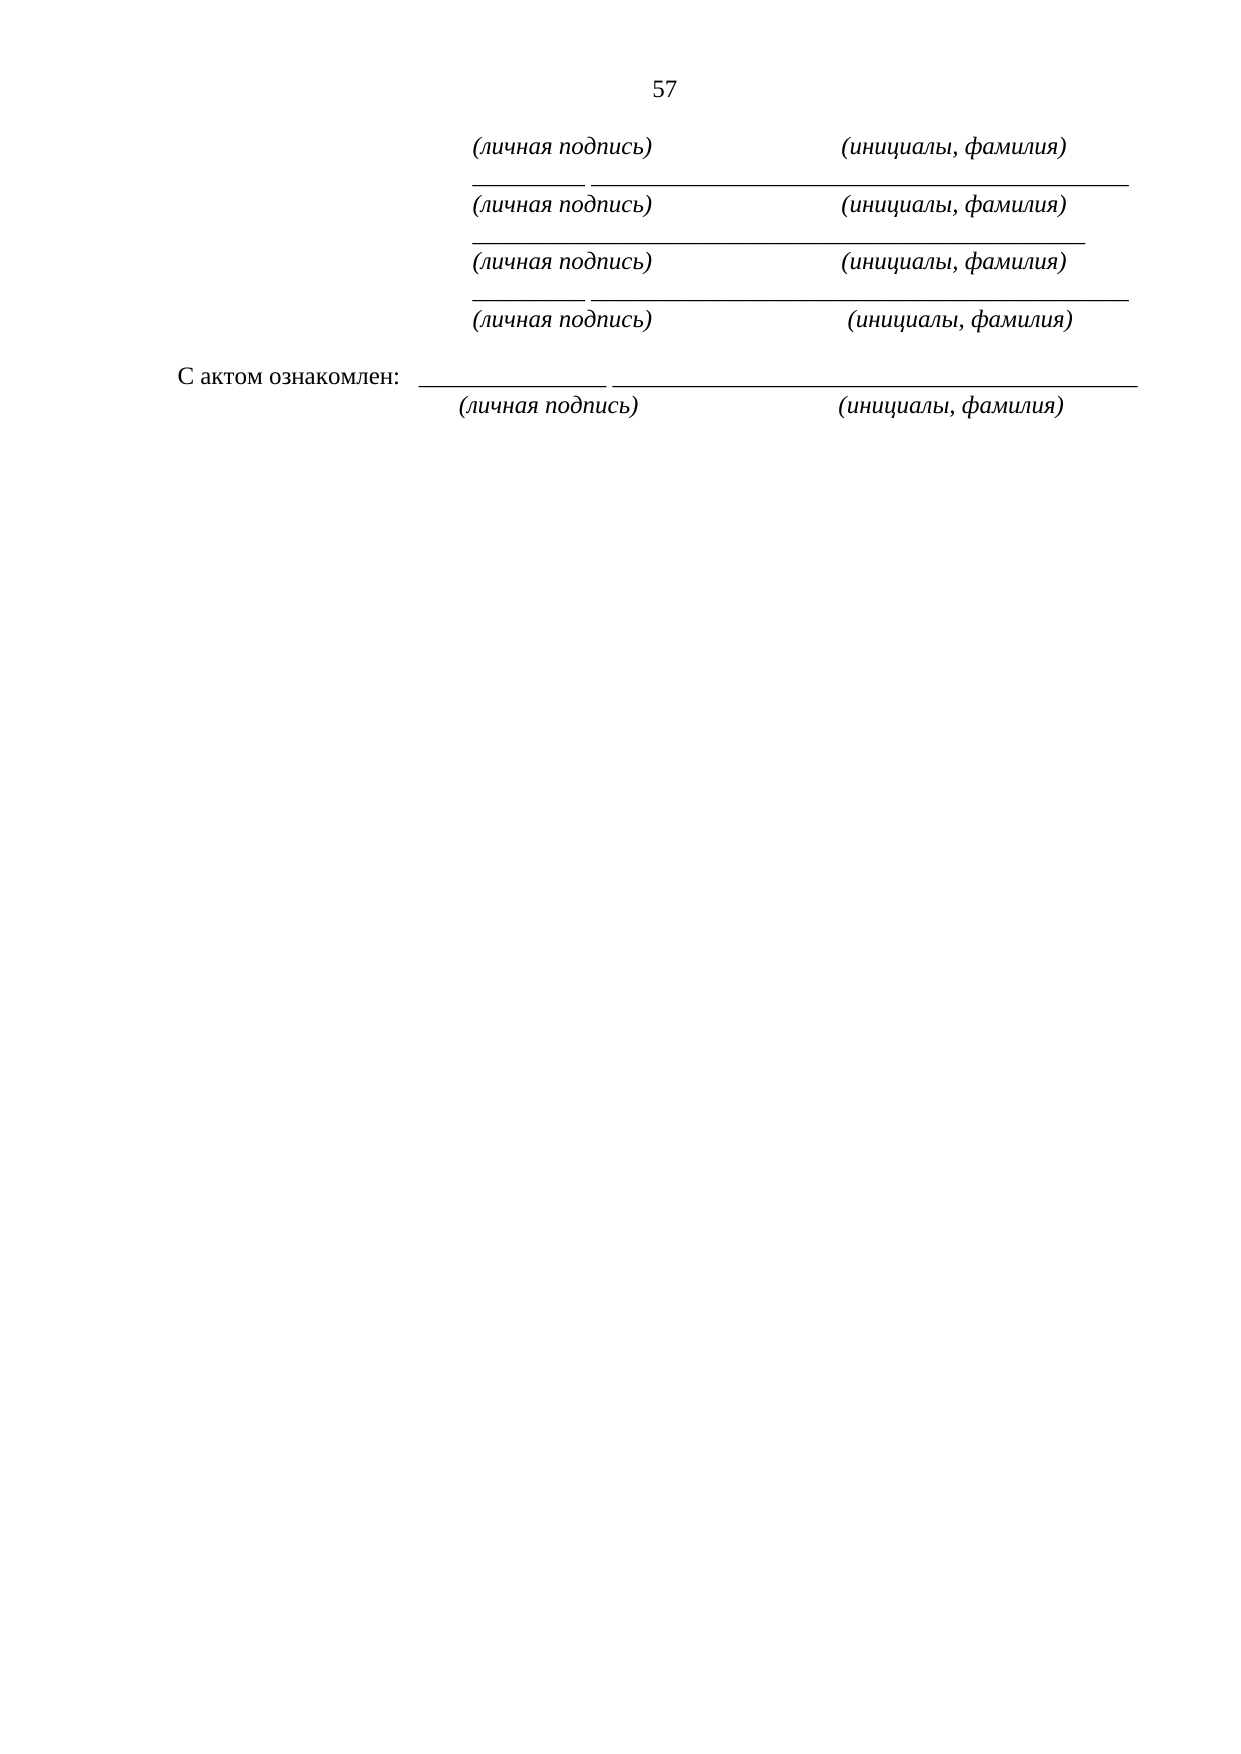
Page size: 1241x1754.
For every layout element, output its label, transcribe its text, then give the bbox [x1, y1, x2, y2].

text (личная подпись) (инициалы, фамилия) [398, 246, 1152, 275]
text С актом ознакомлен: _______________ __________________________________________ [177, 361, 1152, 390]
text (личная подпись) (инициалы, фамилия) [398, 304, 1152, 333]
text _________________________________________________ [398, 218, 1152, 246]
text (личная подпись) (инициалы, фамилия) [472, 131, 1152, 160]
text _________ ___________________________________________ [398, 160, 1152, 189]
text _________ ___________________________________________ [398, 275, 1152, 304]
text (личная подпись) (инициалы, фамилия) [398, 189, 1152, 218]
text (личная подпись) (инициалы, фамилия) [177, 390, 1152, 419]
